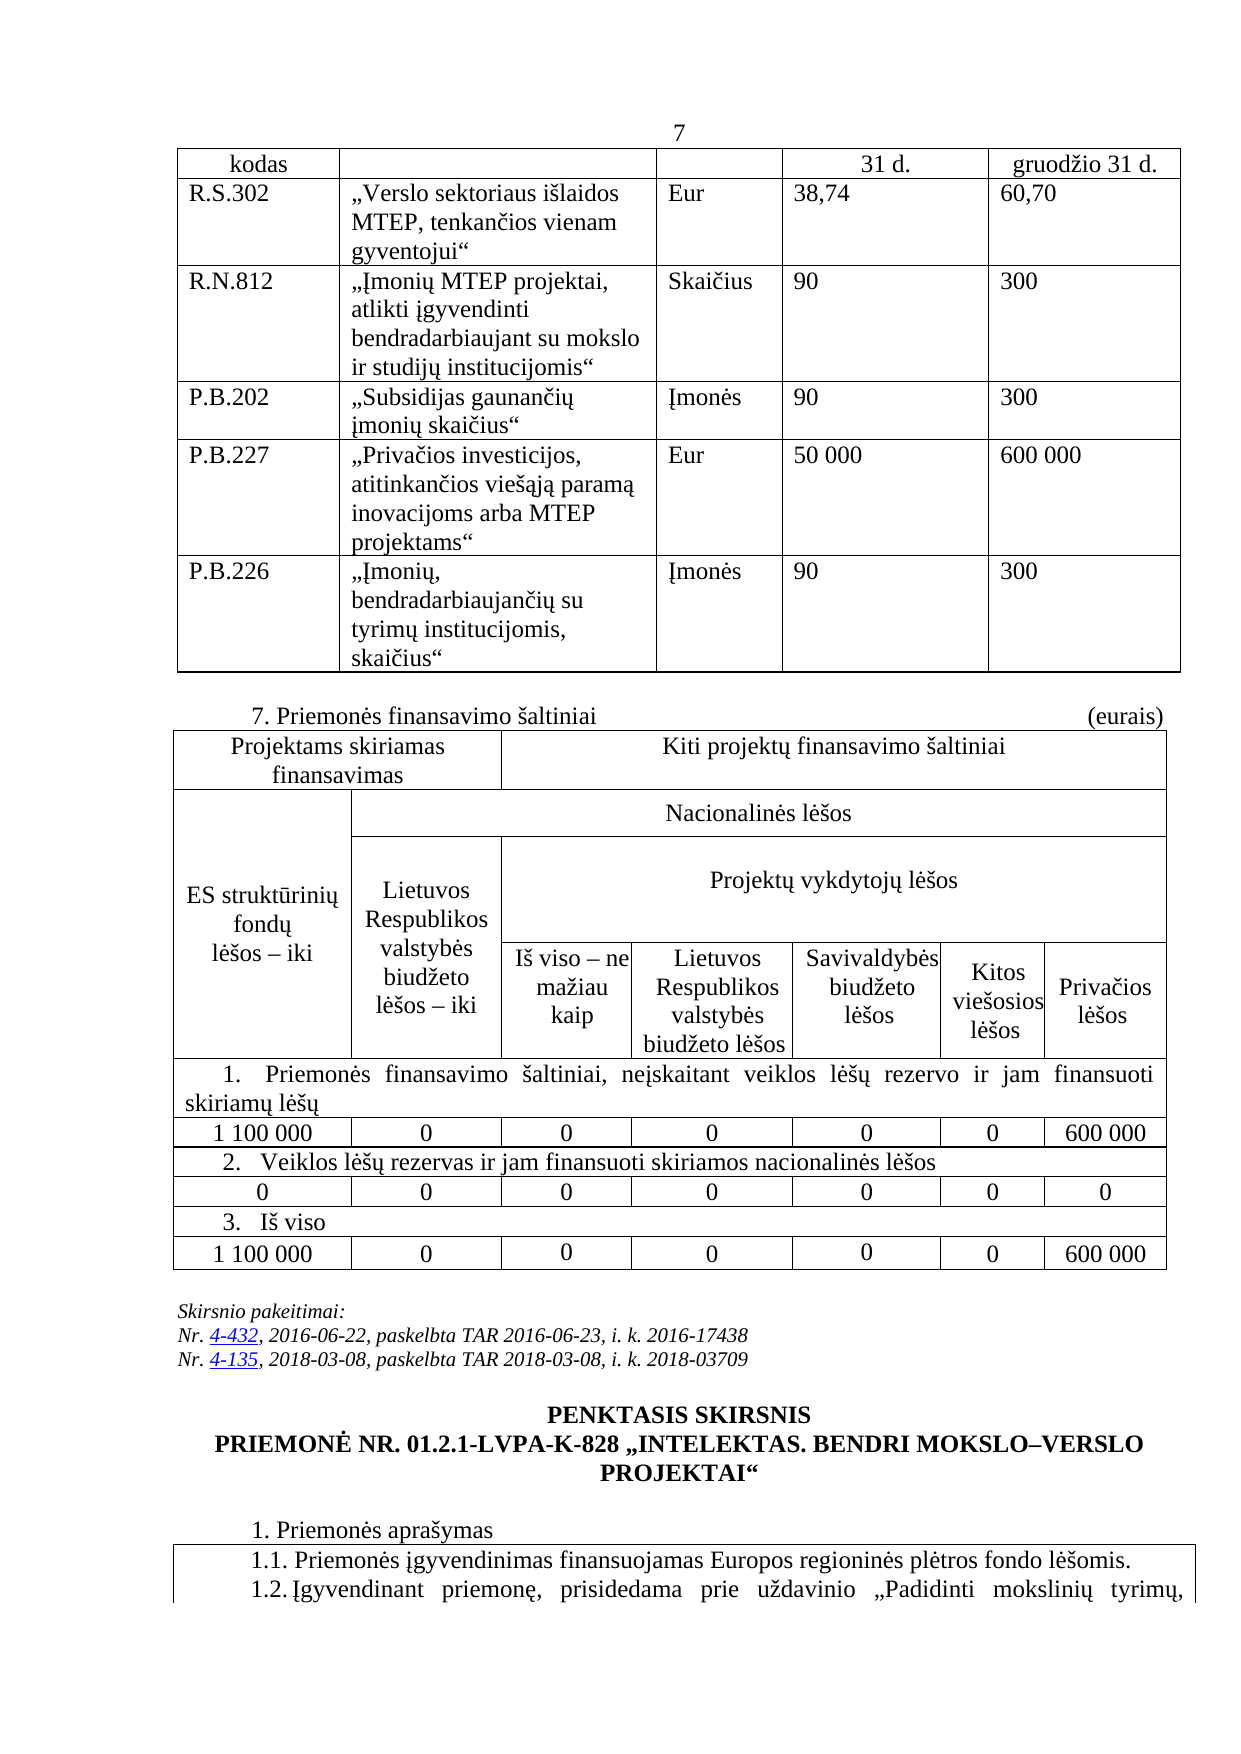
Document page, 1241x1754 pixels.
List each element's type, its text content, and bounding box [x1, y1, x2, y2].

text Nr. 4-432, 2016-06-22, paskelbta TAR 2016-06-23, i. k. 2016-17438 [177, 1323, 1181, 1347]
table_header [657, 149, 782, 177]
table_cell 0 [793, 1237, 940, 1269]
table_cell 1 100 000 [174, 1118, 351, 1146]
table_header Kiti projektų finansavimo šaltiniai [502, 731, 1166, 788]
table_cell ES struktūrinių fondų lėšos – iki [174, 790, 351, 1058]
table_cell 0 [793, 1177, 940, 1206]
table_cell Nacionalinės lėšos [352, 790, 1166, 836]
table_cell „Privačios investicijos, atitinkančios viešąją paramą inovacijoms arba MTEP projektams“ [340, 440, 656, 555]
table_cell Privačios lėšos [1045, 943, 1166, 1058]
table_cell Lietuvos Respublikos valstybės biudžeto lėšos [632, 943, 792, 1058]
table_cell 2. Veiklos lėšų rezervas ir jam finansuoti skiriamos nacionalinės lėšos [174, 1148, 1166, 1176]
table_header 31 d. [783, 149, 988, 177]
table_cell 3. Iš viso [174, 1207, 1166, 1236]
table_cell Projektų vykdytojų lėšos [502, 837, 1166, 942]
table_header 1.1. Priemonės įgyvendinimas finansuojamas Europos regioninės plėtros fondo lėšomis. [174, 1545, 1195, 1574]
table_cell 0 [352, 1237, 501, 1269]
table_cell P.B.227 [178, 440, 339, 555]
table_cell Skaičius [657, 266, 782, 381]
table_cell 38,74 [783, 179, 988, 265]
table_cell 90 [783, 266, 988, 381]
table_cell 0 [352, 1118, 501, 1146]
table_cell P.B.226 [178, 556, 339, 671]
table_cell R.N.812 [178, 266, 339, 381]
table_cell 0 [632, 1177, 792, 1206]
table_cell „Subsidijas gaunančių įmonių skaičius“ [340, 382, 656, 439]
table_cell Eur [657, 179, 782, 265]
table_cell 1.2. Įgyvendinant priemonę, prisidedama prie uždavinio „Padidinti mokslinių tyrimų, [174, 1574, 1195, 1602]
table_cell 90 [783, 556, 988, 671]
table_cell Įmonės [657, 556, 782, 671]
text PRIEMONĖ NR. 01.2.1-LVPA-K-828 „INTELEKTAS. BENDRI MOKSLO–VERSLO PROJEKTAI“ [177, 1429, 1181, 1486]
table_cell 300 [989, 266, 1180, 381]
table_cell 0 [352, 1177, 501, 1206]
table_cell „Įmonių, bendradarbiaujančių su tyrimų institucijomis, skaičius“ [340, 556, 656, 671]
table_cell 0 [941, 1118, 1044, 1146]
text PENKTASIS SKIRSNIS [177, 1400, 1181, 1429]
table_cell 0 [502, 1177, 631, 1206]
table_header gruodžio 31 d. [989, 149, 1180, 177]
table_cell 0 [632, 1237, 792, 1269]
table_cell Lietuvos Respublikos valstybės biudžeto lėšos – iki [352, 837, 501, 1058]
table_cell 90 [783, 382, 988, 439]
table_cell 1 100 000 [174, 1237, 351, 1269]
text 7. Priemonės finansavimo šaltiniai (eurais) [177, 701, 1181, 730]
table_header Projektams skiriamas finansavimas [174, 731, 501, 788]
table_cell „Įmonių MTEP projektai, atlikti įgyvendinti bendradarbiaujant su mokslo ir studijų institucijomis“ [340, 266, 656, 381]
table_cell P.B.202 [178, 382, 339, 439]
table_cell 0 [632, 1118, 792, 1146]
table_cell 600 000 [1045, 1237, 1166, 1269]
table_cell 0 [174, 1177, 351, 1206]
table_cell 0 [793, 1118, 940, 1146]
table_cell 60,70 [989, 179, 1180, 265]
table_cell Eur [657, 440, 782, 555]
table_cell 0 [941, 1237, 1044, 1269]
table_cell R.S.302 [178, 179, 339, 265]
text Skirsnio pakeitimai: [177, 1299, 1181, 1323]
table_cell 0 [941, 1177, 1044, 1206]
text Nr. 4-135, 2018-03-08, paskelbta TAR 2018-03-08, i. k. 2018-03709 [177, 1347, 1181, 1371]
table_cell 300 [989, 382, 1180, 439]
table_header kodas [178, 149, 339, 177]
table_cell 600 000 [989, 440, 1180, 555]
table_cell 300 [989, 556, 1180, 671]
table_header [340, 149, 656, 177]
table_cell Kitos viešosios lėšos [941, 943, 1044, 1058]
text 1. Priemonės aprašymas [244, 1515, 1181, 1544]
table_cell Iš viso – ne mažiau kaip [502, 943, 631, 1058]
table_cell 0 [502, 1118, 631, 1146]
table_cell Įmonės [657, 382, 782, 439]
table_cell 0 [502, 1237, 631, 1269]
table_cell Savivaldybės biudžeto lėšos [793, 943, 940, 1058]
table_cell „Verslo sektoriaus išlaidos MTEP, tenkančios vienam gyventojui“ [340, 179, 656, 265]
table_cell 600 000 [1045, 1118, 1166, 1146]
table_cell 1. Priemonės finansavimo šaltiniai, neįskaitant veiklos lėšų rezervo ir jam finansuoti skiriamų lėšų [174, 1059, 1166, 1117]
table_cell 0 [1045, 1177, 1166, 1206]
table_cell 50 000 [783, 440, 988, 555]
